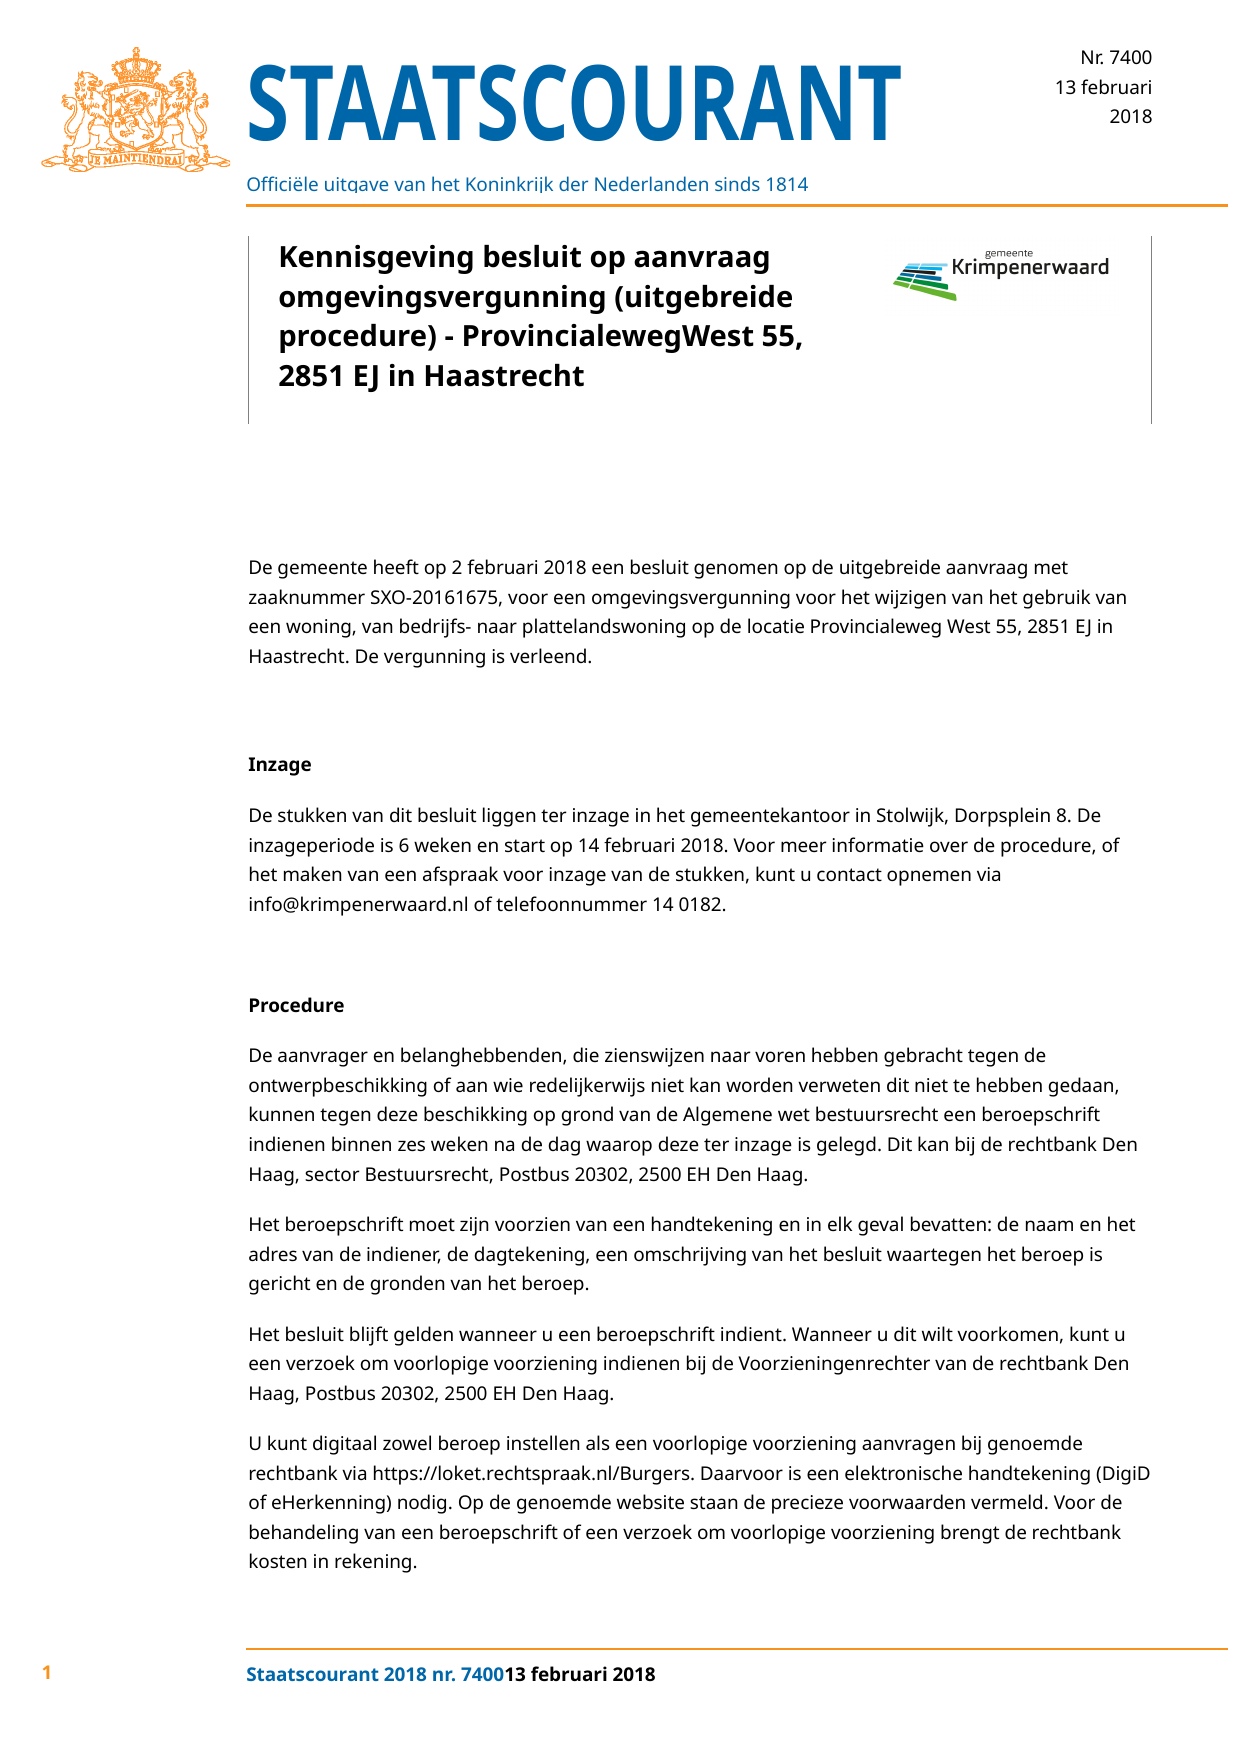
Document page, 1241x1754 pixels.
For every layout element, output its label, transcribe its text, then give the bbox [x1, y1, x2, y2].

text De aanvrager en belanghebbenden, die zienswijzen naar voren hebben gebracht tegen de ontwerpbeschikking of aan wie redelijkerwijs niet kan worden verweten dit niet te hebben gedaan, kunnen tegen deze beschikking op grond van de Algemene wet bestuursrecht een beroepschrift indienen binnen zes weken na de dag waarop deze ter inzage is gelegd. Dit kan bij de rechtbank Den Haag, sector Bestuursrecht, Postbus 20302, 2500 EH Den Haag. [248, 1042, 1152, 1186]
table_header [850, 236, 1151, 424]
table_header Kennisgeving besluit op aanvraag omgevingsvergunning (uitgebreide procedure) - ProvincialewegWest 55, 2851 EJ in Haastrecht [249, 236, 850, 424]
text Het besluit blijft gelden wanneer u een beroepschrift indient. Wanneer u dit wilt voorkomen, kunt u een verzoek om voorlopige voorziening indienen bij de Voorzieningenrechter van de rechtbank Den Haag, Postbus 20302, 2500 EH Den Haag. [248, 1321, 1152, 1406]
picture [882, 236, 1119, 316]
text Procedure [248, 992, 1152, 1018]
text De stukken van dit besluit liggen ter inzage in het gemeentekantoor in Stolwijk, Dorpsplein 8. De inzageperiode is 6 weken en start op 14 februari 2018. Voor meer informatie over de procedure, of het maken van een afspraak voor inzage van de stukken, kunt u contact opnemen via info@krimpenerwaard.nl of telefoonnummer 14 0182. [248, 802, 1152, 917]
text De gemeente heeft op 2 februari 2018 een besluit genomen op de uitgebreide aanvraag met zaaknummer SXO-20161675, voor een omgevingsvergunning voor het wijzigen van het gebruik van een woning, van bedrijfs- naar plattelandswoning op de locatie Provincialeweg West 55, 2851 EJ in Haastrecht. De vergunning is verleend. [248, 554, 1152, 669]
text U kunt digitaal zowel beroep instellen als een voorlopige voorziening aanvragen bij genoemde rechtbank via https://loket.rechtspraak.nl/Burgers. Daarvoor is een elektronische handtekening (DigiD of eHerkenning) nodig. Op de genoemde website staan de precieze voorwaarden vermeld. Voor de behandeling van een beroepschrift of een verzoek om voorlopige voorziening brengt de rechtbank kosten in rekening. [248, 1430, 1152, 1574]
picture [41, 47, 231, 172]
text Inzage [248, 748, 1152, 777]
text Het beroepschrift moet zijn voorzien van een handtekening en in elk geval bevatten: de naam en het adres van de indiener, de dagtekening, een omschrijving van het besluit waartegen het beroep is gericht en de gronden van het beroep. [248, 1211, 1152, 1296]
